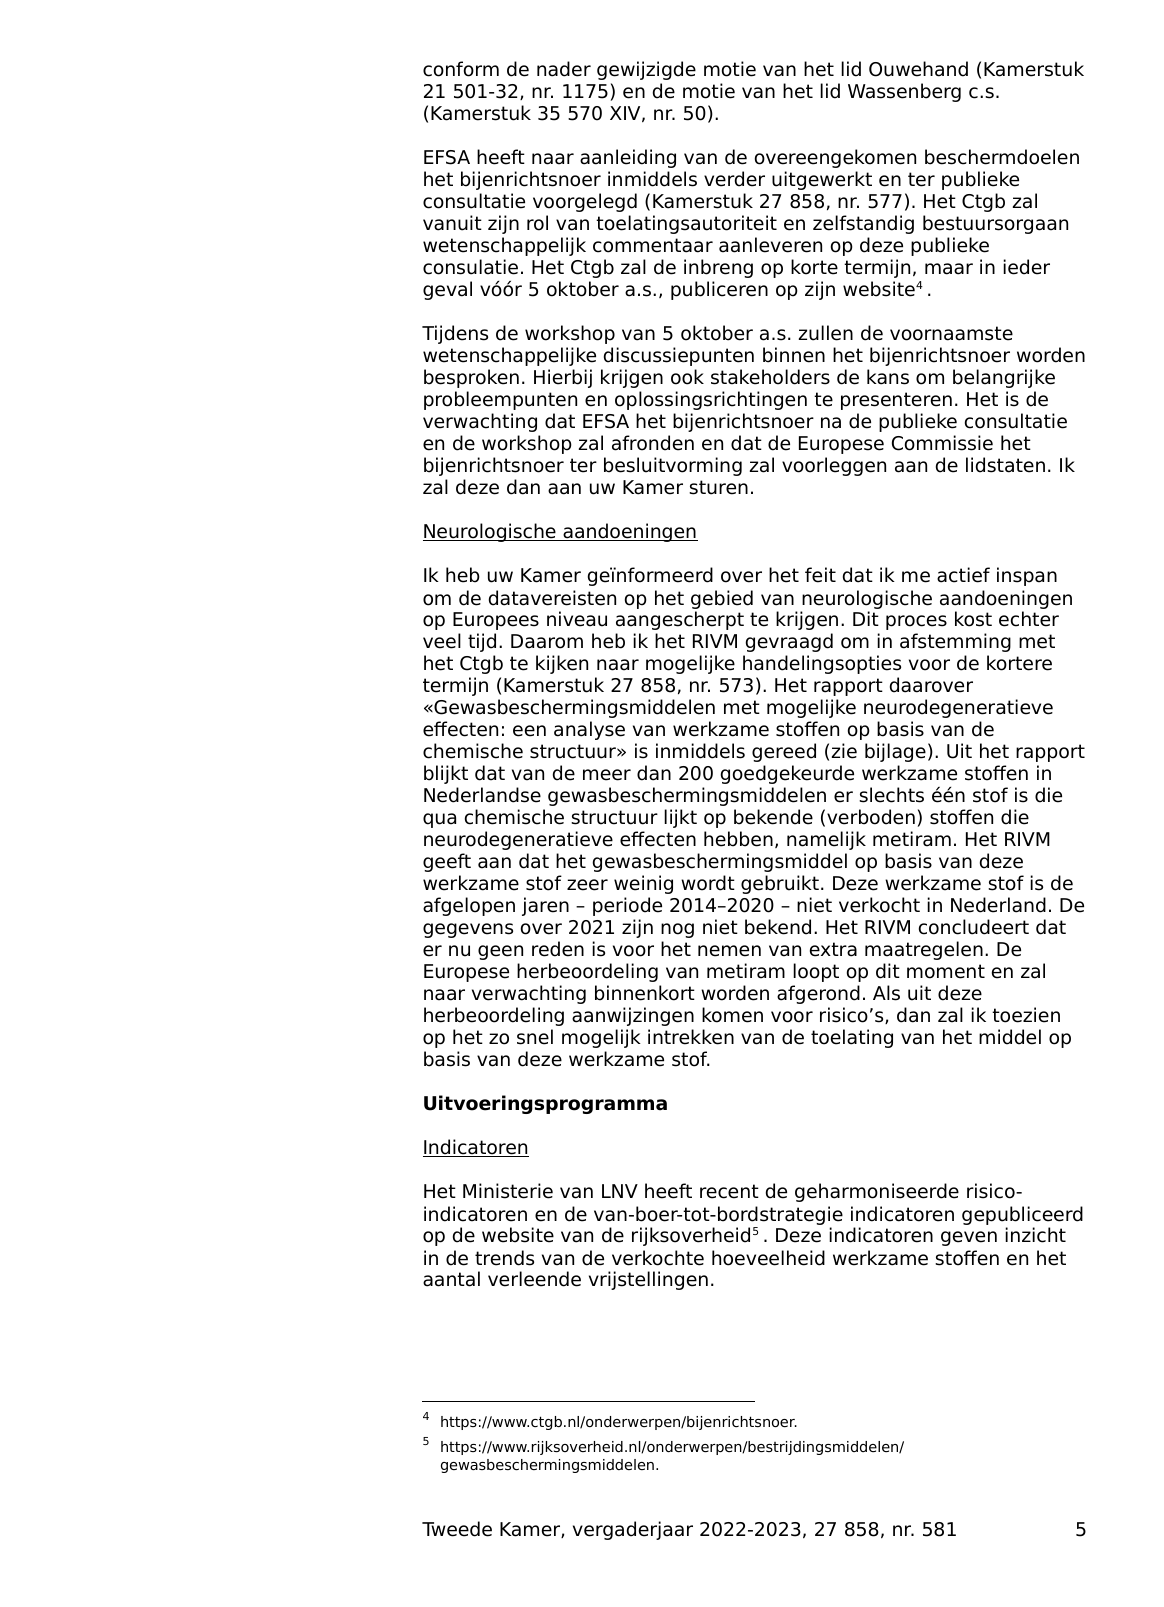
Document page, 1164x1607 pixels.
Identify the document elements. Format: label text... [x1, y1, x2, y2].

subtitle Uitvoeringsprogramma [422, 1093, 1087, 1115]
text Tijdens de workshop van 5 oktober a.s. zullen de voornaamste wetenschappelijke discussiepunten binnen het bijenrichtsnoer worden besproken. Hierbij krijgen ook stakeholders de kans om belangrijke probleempunten en oplossingsrichtingen te presenteren. Het is de verwachting dat EFSA het bijenrichtsnoer na de publieke consultatie en de workshop zal afronden en dat de Europese Commissie het bijenrichtsnoer ter besluitvorming zal voorleggen aan de lidstaten. Ik zal deze dan aan uw Kamer sturen. [422, 323, 1087, 499]
text EFSA heeft naar aanleiding van de overeengekomen beschermdoelen het bijenrichtsnoer inmiddels verder uitgewerkt en ter publieke consultatie voorgelegd (Kamerstuk 27 858, nr. 577). Het Ctgb zal vanuit zijn rol van toelatingsautoriteit en zelfstandig bestuursorgaan wetenschappelijk commentaar aanleveren op deze publieke consulatie. Het Ctgb zal de inbreng op korte termijn, maar in ieder geval vóór 5 oktober a.s., publiceren op zijn website. [422, 147, 1087, 301]
subtitle Neurologische aandoeningen [422, 521, 1087, 543]
text Het Ministerie van LNV heeft recent de geharmoniseerde risico-indicatoren en de van-boer-tot-bordstrategie indicatoren gepubliceerd op de website van de rijksoverheid. Deze indicatoren geven inzicht in de trends van de verkochte hoeveelheid werkzame stoffen en het aantal verleende vrijstellingen. [422, 1181, 1087, 1291]
subtitle Indicatoren [422, 1137, 1087, 1159]
text https://www.ctgb.nl/onderwerpen/bijenrichtsnoer. [422, 1410, 1087, 1432]
text Ik heb uw Kamer geïnformeerd over het feit dat ik me actief inspan om de datavereisten op het gebied van neurologische aandoeningen op Europees niveau aangescherpt te krijgen. Dit proces kost echter veel tijd. Daarom heb ik het RIVM gevraagd om in afstemming met het Ctgb te kijken naar mogelijke handelingsopties voor de kortere termijn (Kamerstuk 27 858, nr. 573). Het rapport daarover «Gewasbeschermingsmiddelen met mogelijke neurodegeneratieve effecten: een analyse van werkzame stoffen op basis van de chemische structuur» is inmiddels gereed (zie bijlage). Uit het rapport blijkt dat van de meer dan 200 goedgekeurde werkzame stoffen in Nederlandse gewasbeschermingsmiddelen er slechts één stof is die qua chemische structuur lijkt op bekende (verboden) stoffen die neurodegeneratieve effecten hebben, namelijk metiram. Het RIVM geeft aan dat het gewasbeschermingsmiddel op basis van deze werkzame stof zeer weinig wordt gebruikt. Deze werkzame stof is de afgelopen jaren – periode 2014–2020 – niet verkocht in Nederland. De gegevens over 2021 zijn nog niet bekend. Het RIVM concludeert dat er nu geen reden is voor het nemen van extra maatregelen. De Europese herbeoordeling van metiram loopt op dit moment en zal naar verwachting binnenkort worden afgerond. Als uit deze herbeoordeling aanwijzingen komen voor risico’s, dan zal ik toezien op het zo snel mogelijk intrekken van de toelating van het middel op basis van deze werkzame stof. [422, 565, 1087, 1071]
text https://www.rijksoverheid.nl/onderwerpen/bestrijdingsmiddelen/gewasbeschermingsmiddelen. [422, 1435, 1087, 1474]
text conform de nader gewijzigde motie van het lid Ouwehand (Kamerstuk 21 501-32, nr. 1175) en de motie van het lid Wassenberg c.s. (Kamerstuk 35 570 XIV, nr. 50). [422, 59, 1087, 125]
